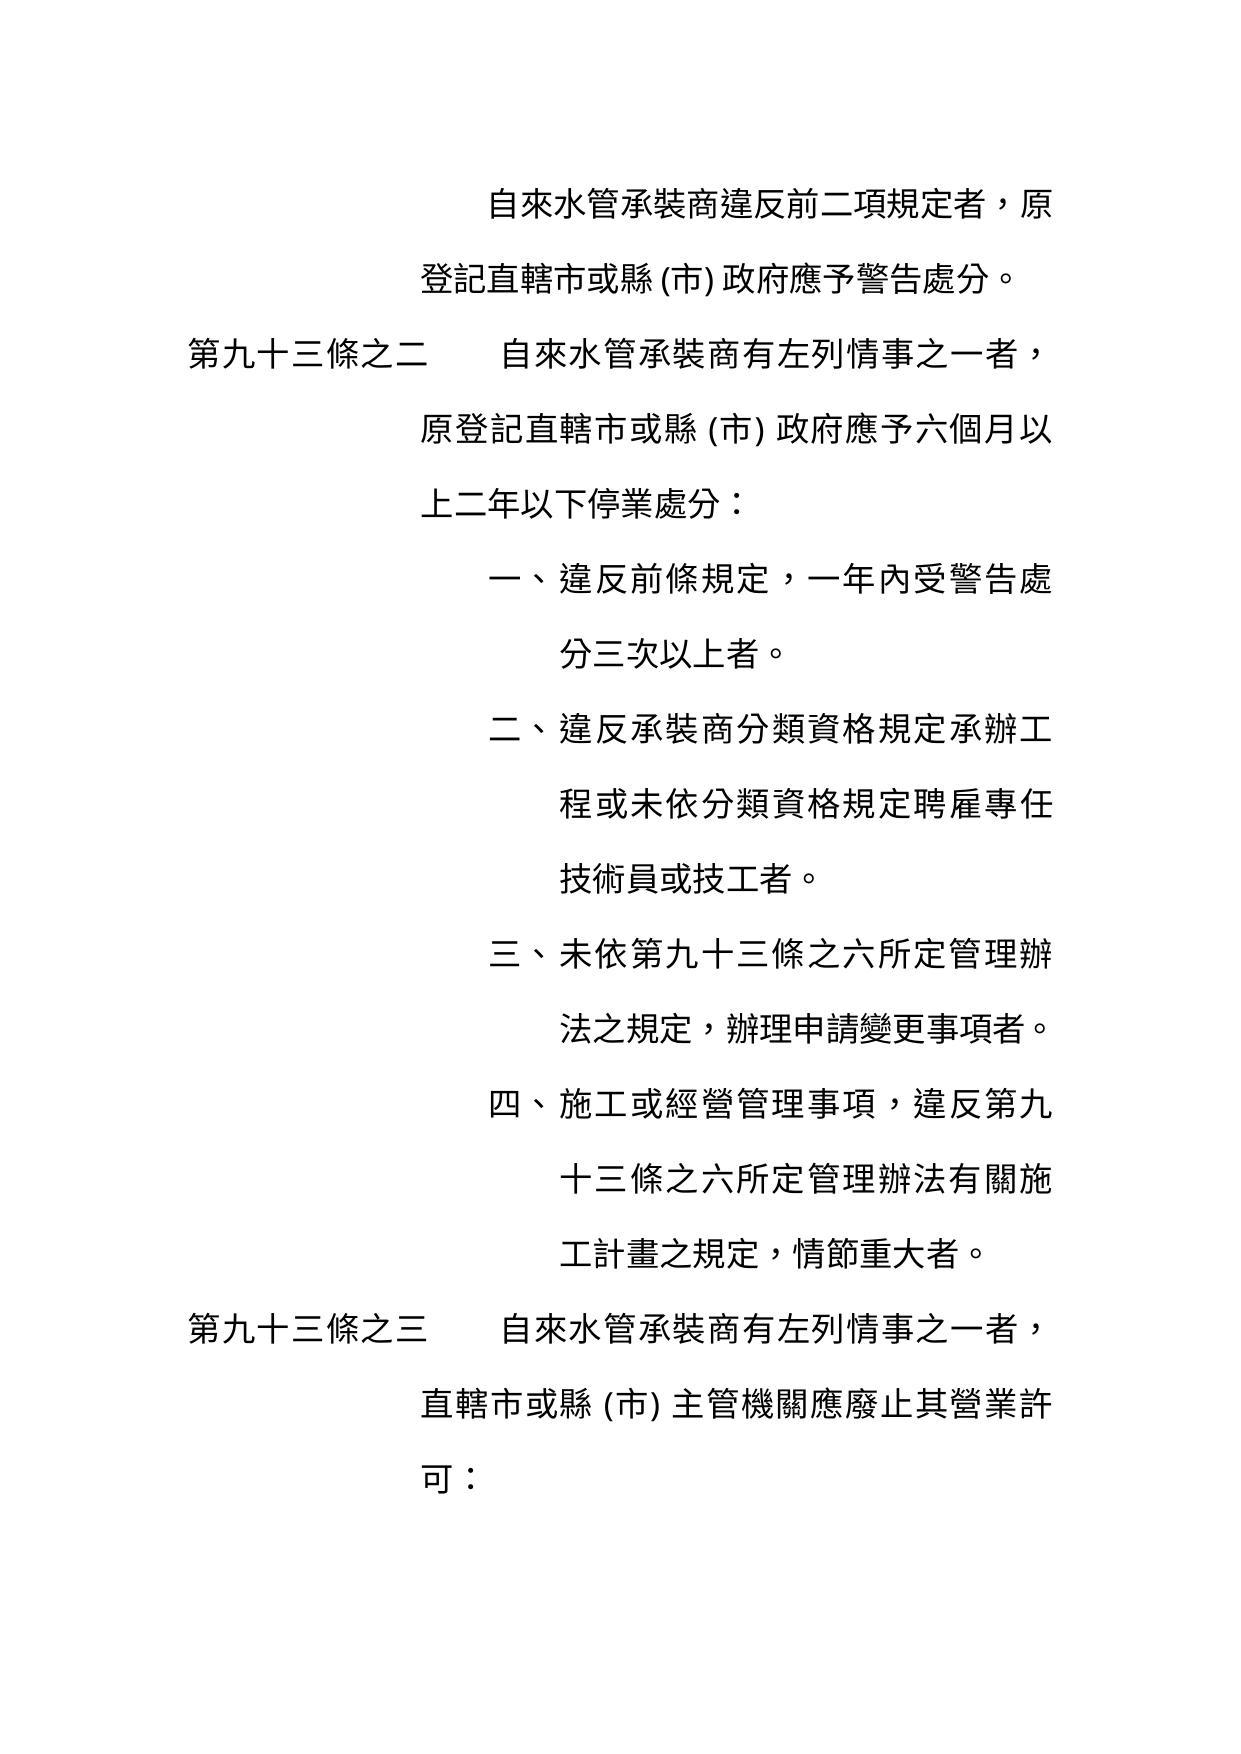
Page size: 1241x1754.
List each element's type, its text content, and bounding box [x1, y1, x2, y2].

list 違反前條規定，一年內受警告處分三次以上者。 [488, 539, 1053, 689]
text 自來水管承裝商違反前二項規定者，原登記直轄市或縣 (市) 政府應予警告處分。 [420, 164, 1053, 314]
text 第九十三條之二 自來水管承裝商有左列情事之一者，原登記直轄市或縣 (市) 政府應予六個月以上二年以下停業處分： [187, 314, 1053, 539]
list 施工或經營管理事項，違反第九十三條之六所定管理辦法有關施工計畫之規定，情節重大者。 [488, 1064, 1053, 1289]
text 第九十三條之三 自來水管承裝商有左列情事之一者，直轄市或縣 (市) 主管機關應廢止其營業許可： [187, 1289, 1053, 1514]
list 未依第九十三條之六所定管理辦法之規定，辦理申請變更事項者。 [488, 914, 1053, 1064]
list 違反承裝商分類資格規定承辦工程或未依分類資格規定聘雇專任技術員或技工者。 [488, 689, 1053, 914]
